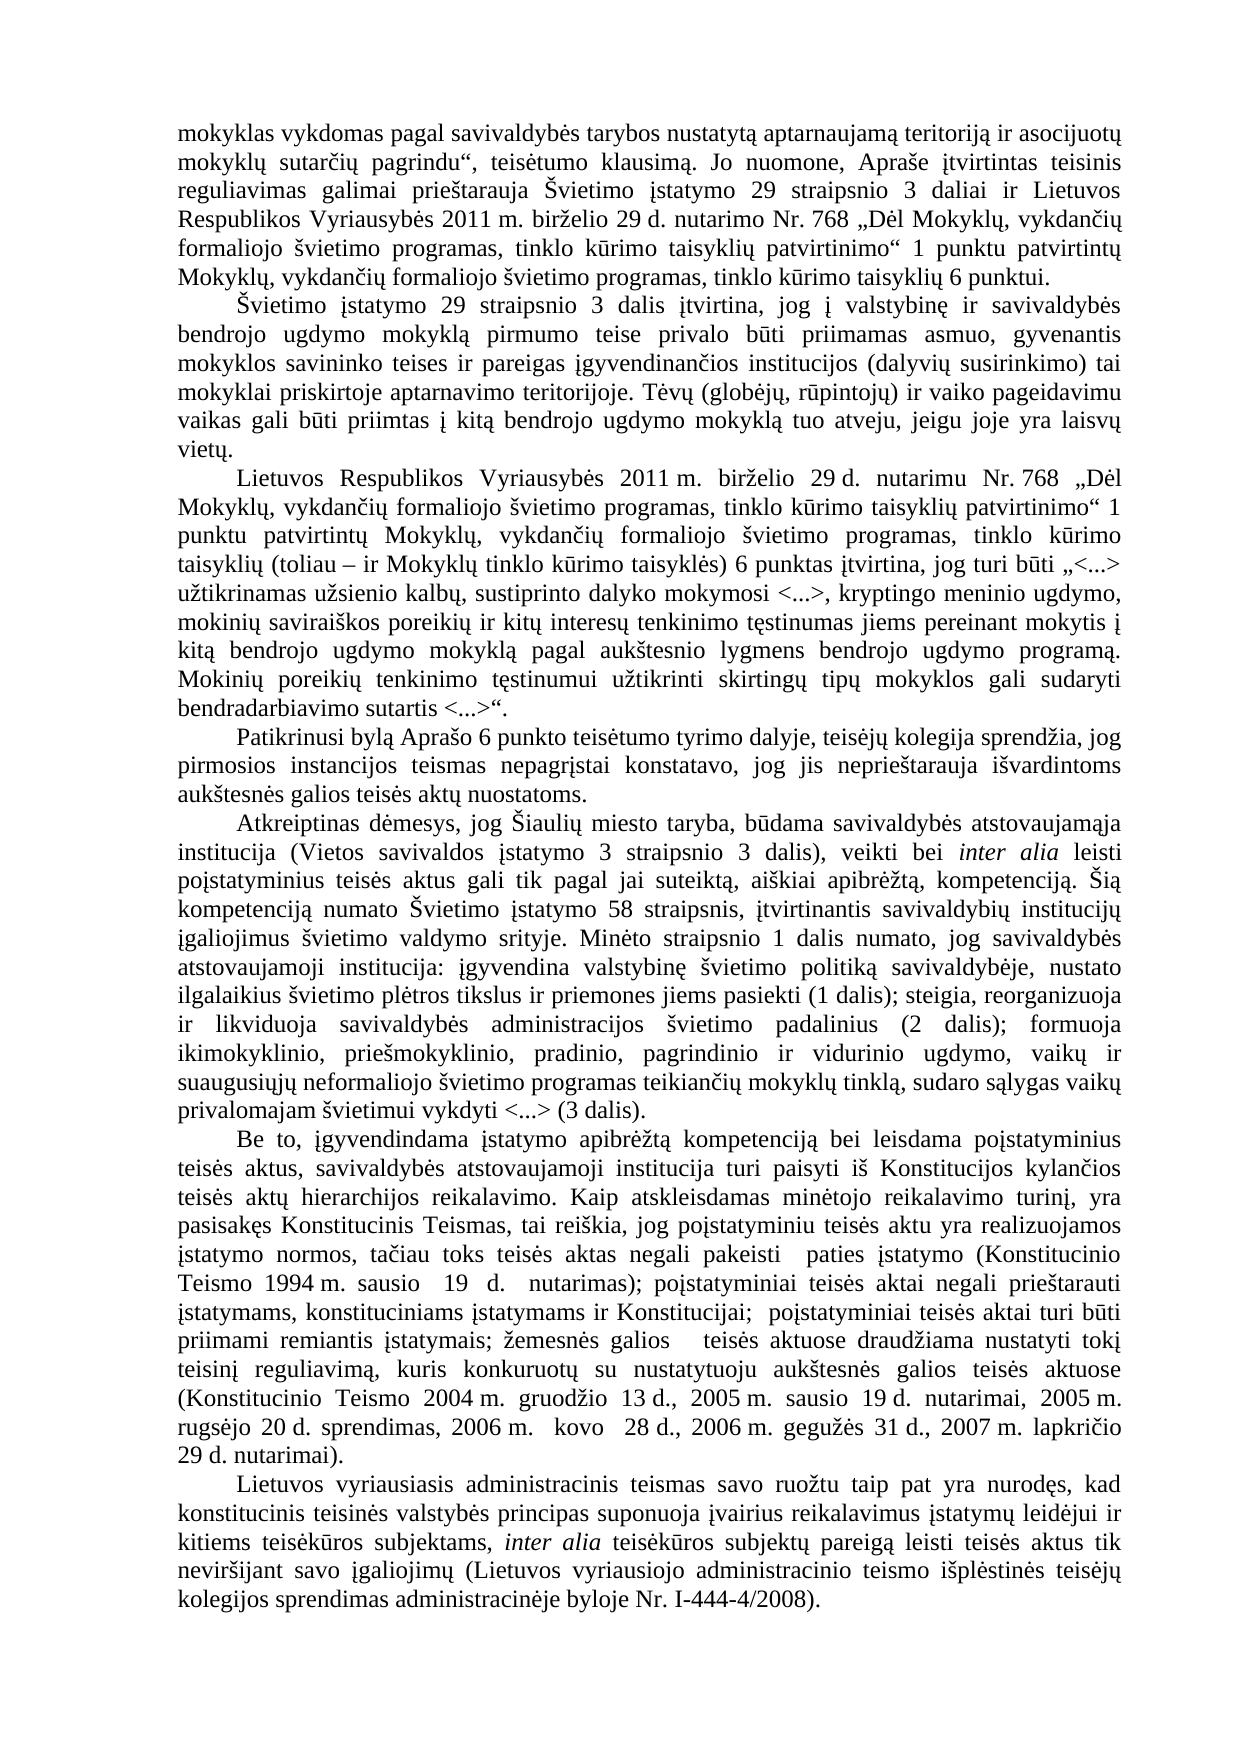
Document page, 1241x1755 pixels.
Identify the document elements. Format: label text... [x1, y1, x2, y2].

text Patikrinusi bylą Aprašo 6 punkto teisėtumo tyrimo dalyje, teisėjų kolegija sprendžia, jog pirmosios instancijos teismas nepagrįstai konstatavo, jog jis neprieštarauja išvardintoms aukštesnės galios teisės aktų nuostatoms. [177, 722, 1122, 808]
text mokyklas vykdomas pagal savivaldybės tarybos nustatytą aptarnaujamą teritoriją ir asocijuotų mokyklų sutarčių pagrindu“, teisėtumo klausimą. Jo nuomone, Apraše įtvirtintas teisinis reguliavimas galimai prieštarauja Švietimo įstatymo 29 straipsnio 3 daliai ir Lietuvos Respublikos Vyriausybės 2011 m. birželio 29 d. nutarimo Nr. 768 „Dėl Mokyklų, vykdančių formaliojo švietimo programas, tinklo kūrimo taisyklių patvirtinimo“ 1 punktu patvirtintų Mokyklų, vykdančių formaliojo švietimo programas, tinklo kūrimo taisyklių 6 punktui. [177, 118, 1122, 291]
text Švietimo įstatymo 29 straipsnio 3 dalis įtvirtina, jog į valstybinę ir savivaldybės bendrojo ugdymo mokyklą pirmumo teise privalo būti priimamas asmuo, gyvenantis mokyklos savininko teises ir pareigas įgyvendinančios institucijos (dalyvių susirinkimo) tai mokyklai priskirtoje aptarnavimo teritorijoje. Tėvų (globėjų, rūpintojų) ir vaiko pageidavimu vaikas gali būti priimtas į kitą bendrojo ugdymo mokyklą tuo atveju, jeigu joje yra laisvų vietų. [177, 291, 1122, 463]
text Lietuvos Respublikos Vyriausybės 2011 m. birželio 29 d. nutarimu Nr. 768 „Dėl Mokyklų, vykdančių formaliojo švietimo programas, tinklo kūrimo taisyklių patvirtinimo“ 1 punktu patvirtintų Mokyklų, vykdančių formaliojo švietimo programas, tinklo kūrimo taisyklių (toliau – ir Mokyklų tinklo kūrimo taisyklės) 6 punktas įtvirtina, jog turi būti „<...> užtikrinamas užsienio kalbų, sustiprinto dalyko mokymosi <...>, kryptingo meninio ugdymo, mokinių saviraiškos poreikių ir kitų interesų tenkinimo tęstinumas jiems pereinant mokytis į kitą bendrojo ugdymo mokyklą pagal aukštesnio lygmens bendrojo ugdymo programą. Mokinių poreikių tenkinimo tęstinumui užtikrinti skirtingų tipų mokyklos gali sudaryti bendradarbiavimo sutartis <...>“. [177, 463, 1122, 722]
text Lietuvos vyriausiasis administracinis teismas savo ruožtu taip pat yra nurodęs, kad konstitucinis teisinės valstybės principas suponuoja įvairius reikalavimus įstatymų leidėjui ir kitiems teisėkūros subjektams, inter alia teisėkūros subjektų pareigą leisti teisės aktus tik neviršijant savo įgaliojimų (Lietuvos vyriausiojo administracinio teismo išplėstinės teisėjų kolegijos sprendimas administracinėje byloje Nr. I-444-4/2008). [177, 1469, 1122, 1613]
text Atkreiptinas dėmesys, jog Šiaulių miesto taryba, būdama savivaldybės atstovaujamąja institucija (Vietos savivaldos įstatymo 3 straipsnio 3 dalis), veikti bei inter alia leisti poįstatyminius teisės aktus gali tik pagal jai suteiktą, aiškiai apibrėžtą, kompetenciją. Šią kompetenciją numato Švietimo įstatymo 58 straipsnis, įtvirtinantis savivaldybių institucijų įgaliojimus švietimo valdymo srityje. Minėto straipsnio 1 dalis numato, jog savivaldybės atstovaujamoji institucija: įgyvendina valstybinę švietimo politiką savivaldybėje, nustato ilgalaikius švietimo plėtros tikslus ir priemones jiems pasiekti (1 dalis); steigia, reorganizuoja ir likviduoja savivaldybės administracijos švietimo padalinius (2 dalis); formuoja ikimokyklinio, priešmokyklinio, pradinio, pagrindinio ir vidurinio ugdymo, vaikų ir suaugusiųjų neformaliojo švietimo programas teikiančių mokyklų tinklą, sudaro sąlygas vaikų privalomajam švietimui vykdyti <...> (3 dalis). [177, 808, 1122, 1124]
text Be to, įgyvendindama įstatymo apibrėžtą kompetenciją bei leisdama poįstatyminius teisės aktus, savivaldybės atstovaujamoji institucija turi paisyti iš Konstitucijos kylančios teisės aktų hierarchijos reikalavimo. Kaip atskleisdamas minėtojo reikalavimo turinį, yra pasisakęs Konstitucinis Teismas, tai reiškia, jog poįstatyminiu teisės aktu yra realizuojamos įstatymo normos, tačiau toks teisės aktas negali pakeisti paties įstatymo (Konstitucinio Teismo 1994 m. sausio 19 d. nutarimas); poįstatyminiai teisės aktai negali prieštarauti įstatymams, konstituciniams įstatymams ir Konstitucijai; poįstatyminiai teisės aktai turi būti priimami remiantis įstatymais; žemesnės galios teisės aktuose draudžiama nustatyti tokį teisinį reguliavimą, kuris konkuruotų su nustatytuoju aukštesnės galios teisės aktuose (Konstitucinio Teismo 2004 m. gruodžio 13 d., 2005 m. sausio 19 d. nutarimai, 2005 m. rugsėjo 20 d. sprendimas, 2006 m. kovo 28 d., 2006 m. gegužės 31 d., 2007 m. lapkričio 29 d. nutarimai). [177, 1124, 1122, 1469]
